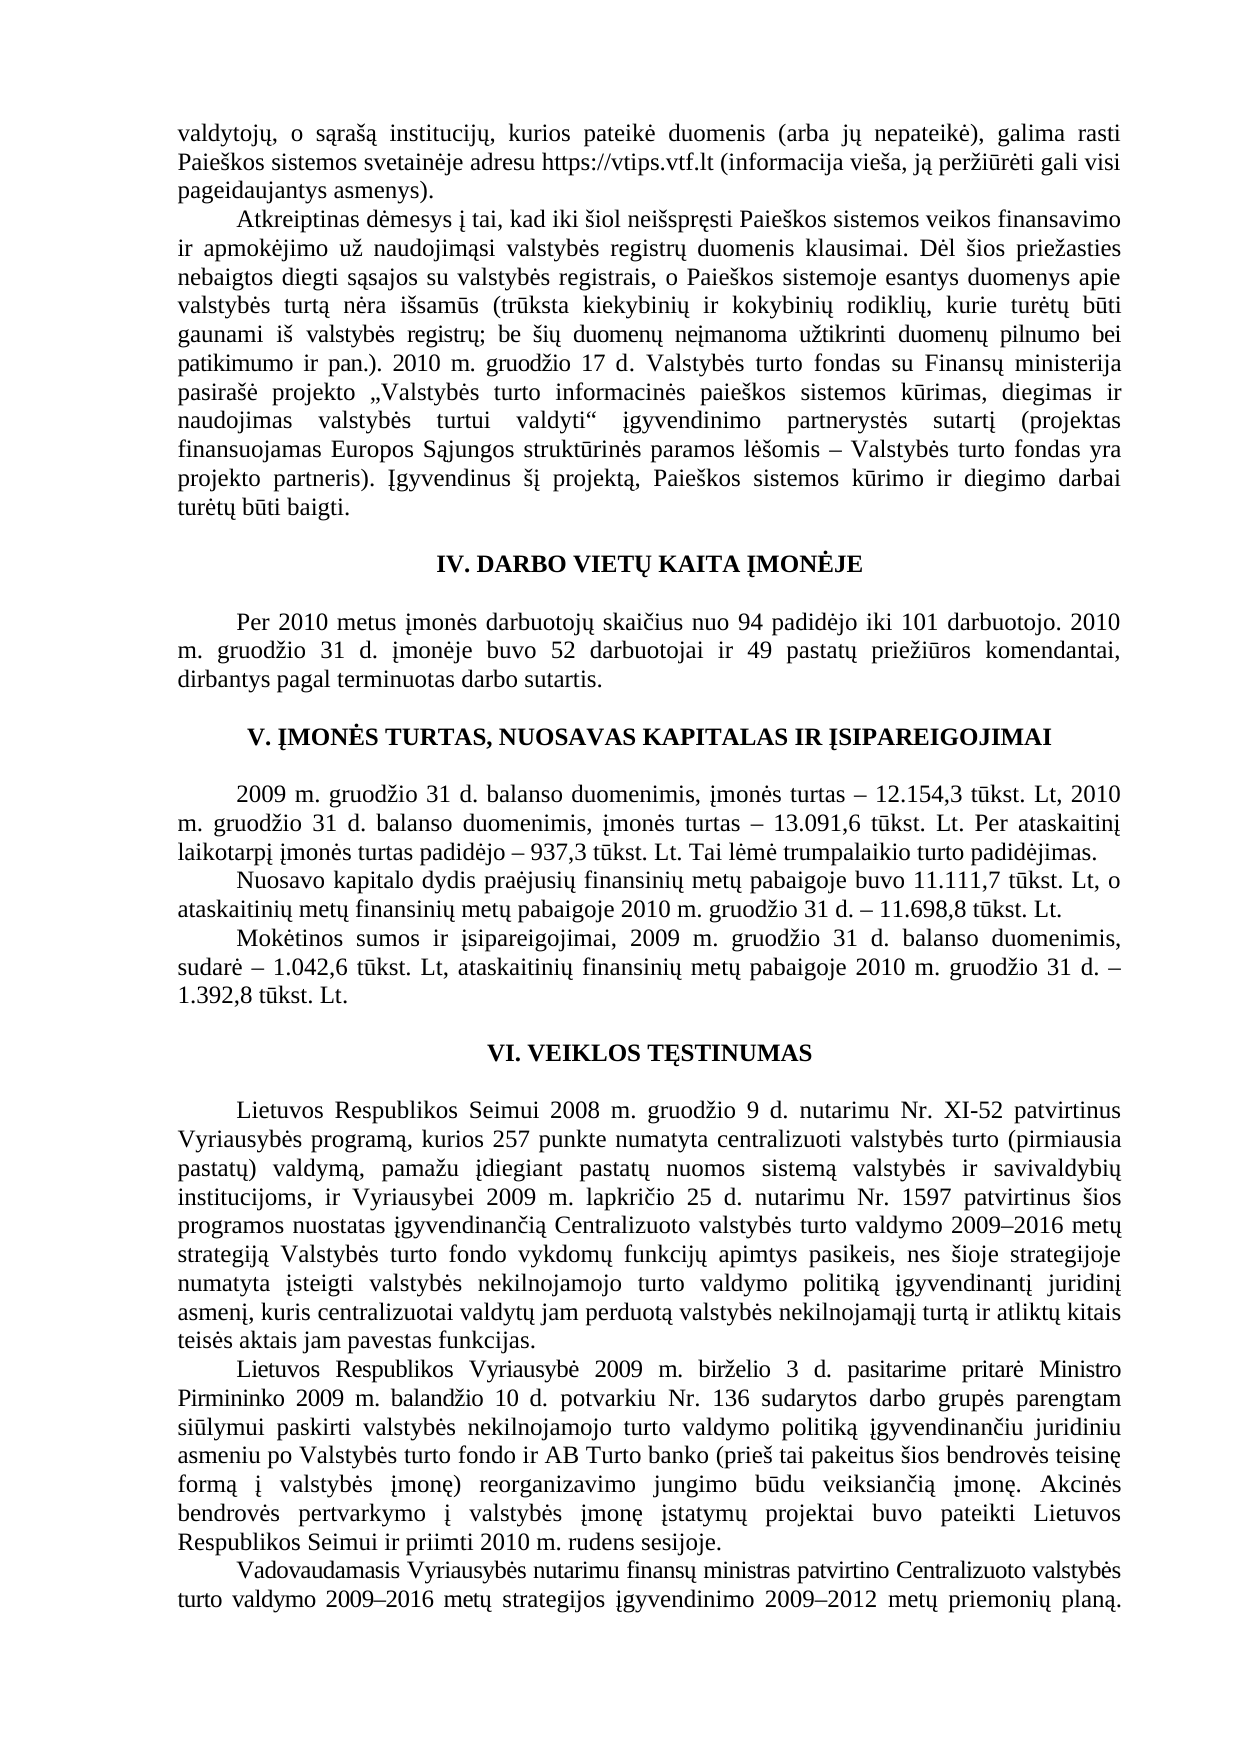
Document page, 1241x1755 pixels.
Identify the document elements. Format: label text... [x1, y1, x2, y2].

text Mokėtinos sumos ir įsipareigojimai, 2009 m. gruodžio 31 d. balanso duomenimis, sudarė – 1.042,6 tūkst. Lt, ataskaitinių finansinių metų pabaigoje 2010 m. gruodžio 31 d. – 1.392,8 tūkst. Lt. [177, 923, 1122, 1009]
text Nuosavo kapitalo dydis praėjusių finansinių metų pabaigoje buvo 11.111,7 tūkst. Lt, o ataskaitinių metų finansinių metų pabaigoje 2010 m. gruodžio 31 d. – 11.698,8 tūkst. Lt. [177, 866, 1122, 923]
text Lietuvos Respublikos Seimui 2008 m. gruodžio 9 d. nutarimu Nr. XI-52 patvirtinus Vyriausybės programą, kurios 257 punkte numatyta centralizuoti valstybės turto (pirmiausia pastatų) valdymą, pamažu įdiegiant pastatų nuomos sistemą valstybės ir savivaldybių institucijoms, ir Vyriausybei 2009 m. lapkričio 25 d. nutarimu Nr. 1597 patvirtinus šios programos nuostatas įgyvendinančią Centralizuoto valstybės turto valdymo 2009–2016 metų strategiją Valstybės turto fondo vykdomų funkcijų apimtys pasikeis, nes šioje strategijoje numatyta įsteigti valstybės nekilnojamojo turto valdymo politiką įgyvendinantį juridinį asmenį, kuris centralizuotai valdytų jam perduotą valstybės nekilnojamąjį turtą ir atliktų kitais teisės aktais jam pavestas funkcijas. [177, 1096, 1122, 1354]
text IV. DARBO VIETŲ KAITA ĮMONĖJE [177, 549, 1122, 578]
text Per 2010 metus įmonės darbuotojų skaičius nuo 94 padidėjo iki 101 darbuotojo. 2010 m. gruodžio 31 d. įmonėje buvo 52 darbuotojai ir 49 pastatų priežiūros komendantai, dirbantys pagal terminuotas darbo sutartis. [177, 607, 1122, 693]
text Vadovaudamasis Vyriausybės nutarimu finansų ministras patvirtino Centralizuoto valstybės turto valdymo 2009–2016 metų strategijos įgyvendinimo 2009–2012 metų priemonių planą. [177, 1556, 1122, 1613]
text 2009 m. gruodžio 31 d. balanso duomenimis, įmonės turtas – 12.154,3 tūkst. Lt, 2010 m. gruodžio 31 d. balanso duomenimis, įmonės turtas – 13.091,6 tūkst. Lt. Per ataskaitinį laikotarpį įmonės turtas padidėjo – 937,3 tūkst. Lt. Tai lėmė trumpalaikio turto padidėjimas. [177, 779, 1122, 866]
text Atkreiptinas dėmesys į tai, kad iki šiol neišspręsti Paieškos sistemos veikos finansavimo ir apmokėjimo už naudojimąsi valstybės registrų duomenis klausimai. Dėl šios priežasties nebaigtos diegti sąsajos su valstybės registrais, o Paieškos sistemoje esantys duomenys apie valstybės turtą nėra išsamūs (trūksta kiekybinių ir kokybinių rodiklių, kurie turėtų būti gaunami iš valstybės registrų; be šių duomenų neįmanoma užtikrinti duomenų pilnumo bei patikimumo ir pan.). 2010 m. gruodžio 17 d. Valstybės turto fondas su Finansų ministerija pasirašė projekto „Valstybės turto informacinės paieškos sistemos kūrimas, diegimas ir naudojimas valstybės turtui valdyti“ įgyvendinimo partnerystės sutartį (projektas finansuojamas Europos Sąjungos struktūrinės paramos lėšomis – Valstybės turto fondas yra projekto partneris). Įgyvendinus šį projektą, Paieškos sistemos kūrimo ir diegimo darbai turėtų būti baigti. [177, 204, 1122, 521]
text valdytojų, o sąrašą institucijų, kurios pateikė duomenis (arba jų nepateikė), galima rasti Paieškos sistemos svetainėje adresu https://vtips.vtf.lt (informacija vieša, ją peržiūrėti gali visi pageidaujantys asmenys). [177, 118, 1122, 204]
text VI. VEIKLOS TĘSTINUMAS [177, 1038, 1122, 1067]
text V. ĮMONĖS TURTAS, NUOSAVAS KAPITALAS IR ĮSIPAREIGOJIMAI [177, 722, 1122, 751]
text Lietuvos Respublikos Vyriausybė 2009 m. birželio 3 d. pasitarime pritarė Ministro Pirmininko 2009 m. balandžio 10 d. potvarkiu Nr. 136 sudarytos darbo grupės parengtam siūlymui paskirti valstybės nekilnojamojo turto valdymo politiką įgyvendinančiu juridiniu asmeniu po Valstybės turto fondo ir AB Turto banko (prieš tai pakeitus šios bendrovės teisinę formą į valstybės įmonę) reorganizavimo jungimo būdu veiksiančią įmonę. Akcinės bendrovės pertvarkymo į valstybės įmonę įstatymų projektai buvo pateikti Lietuvos Respublikos Seimui ir priimti 2010 m. rudens sesijoje. [177, 1354, 1122, 1556]
